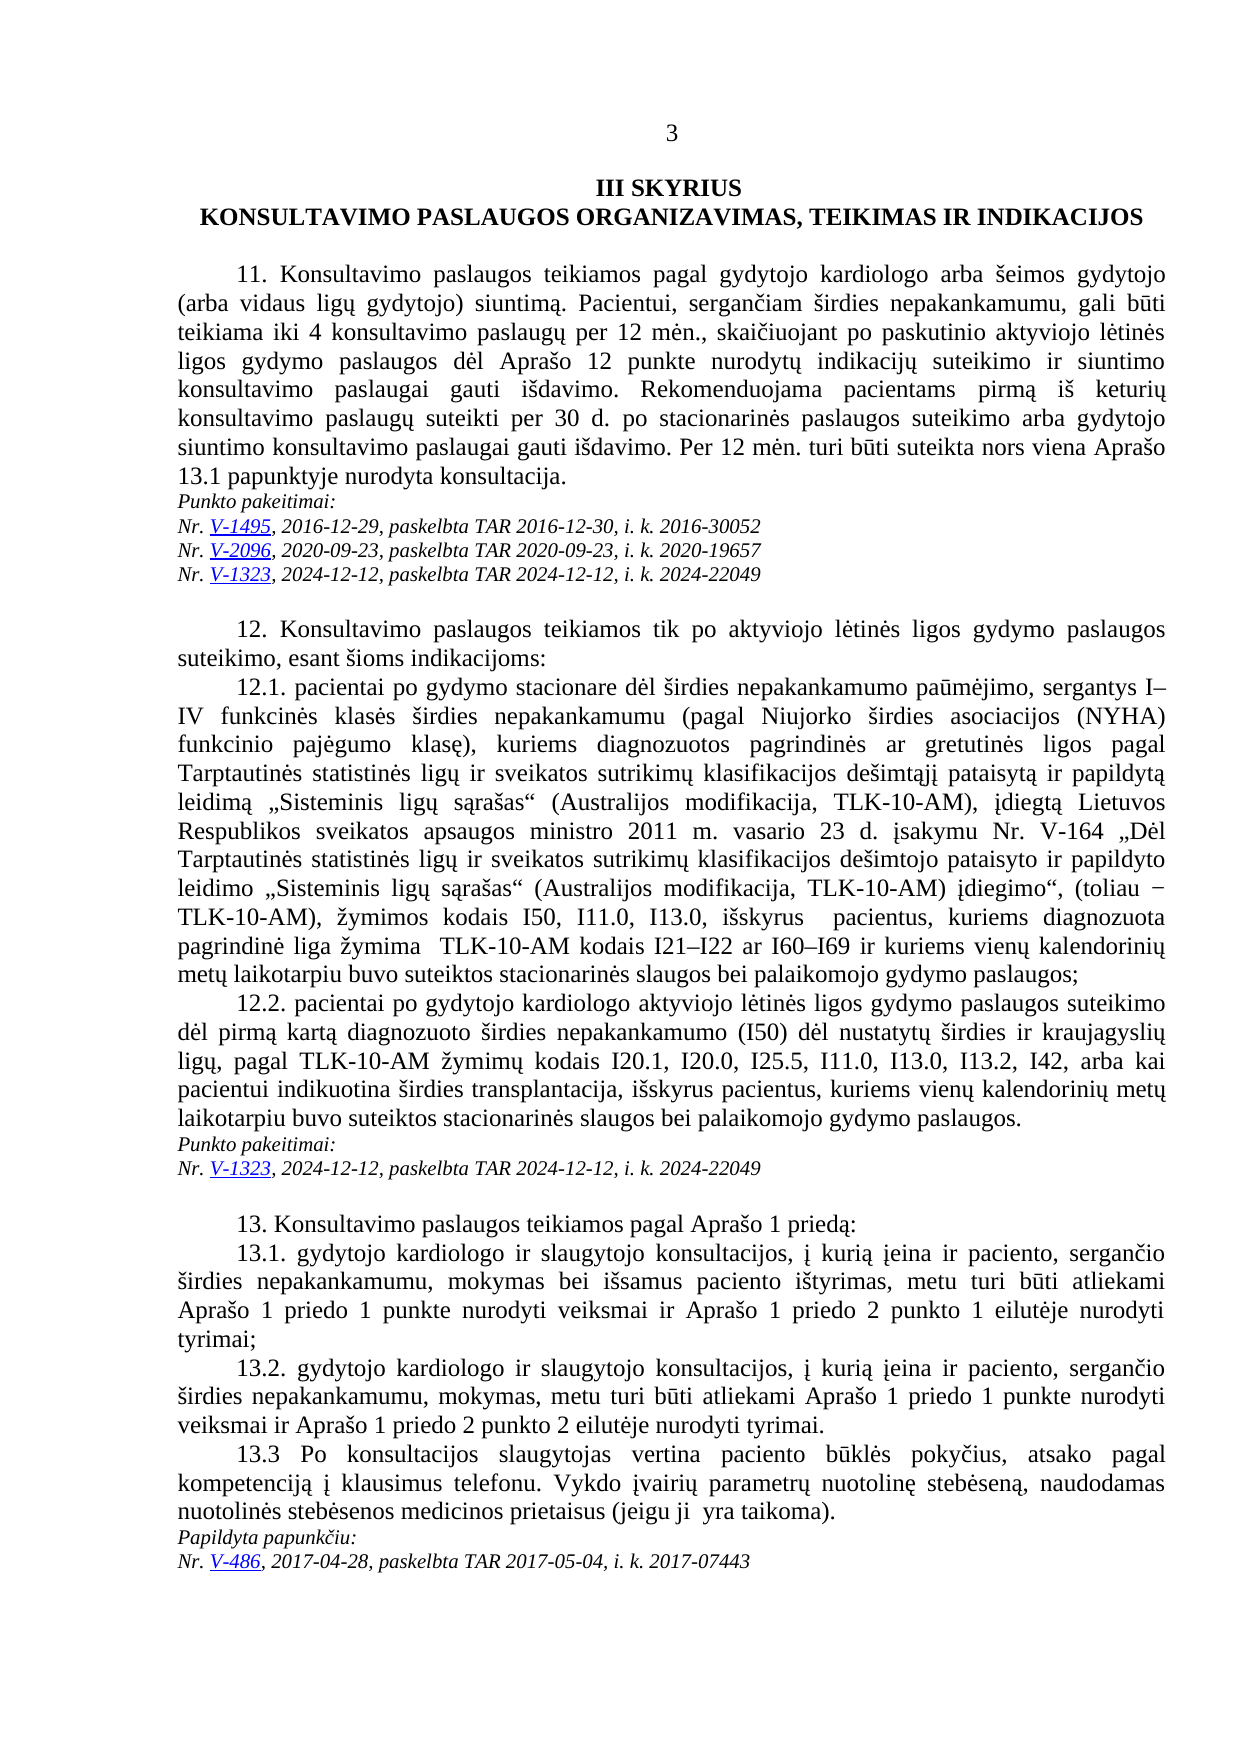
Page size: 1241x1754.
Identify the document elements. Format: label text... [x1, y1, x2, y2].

text Punkto pakeitimai: [177, 1132, 1166, 1156]
text Nr. V-1323, 2024-12-12, paskelbta TAR 2024-12-12, i. k. 2024-22049 [177, 1156, 1166, 1180]
text 13.3 Po konsultacijos slaugytojas vertina paciento būklės pokyčius, atsako pagal kompetenciją į klausimus telefonu. Vykdo įvairių parametrų nuotolinę stebėseną, naudodamas nuotolinės stebėsenos medicinos prietaisus (jeigu ji yra taikoma). [177, 1439, 1166, 1525]
text Nr. V-486, 2017-04-28, paskelbta TAR 2017-05-04, i. k. 2017-07443 [177, 1549, 1166, 1573]
text 12.2. pacientai po gydytojo kardiologo aktyviojo lėtinės ligos gydymo paslaugos suteikimo dėl pirmą kartą diagnozuoto širdies nepakankamumo (I50) dėl nustatytų širdies ir kraujagyslių ligų, pagal TLK-10-AM žymimų kodais I20.1, I20.0, I25.5, I11.0, I13.0, I13.2, I42, arba kai pacientui indikuotina širdies transplantacija, išskyrus pacientus, kuriems vienų kalendorinių metų laikotarpiu buvo suteiktos stacionarinės slaugos bei palaikomojo gydymo paslaugos. [177, 988, 1166, 1132]
text 12. Konsultavimo paslaugos teikiamos tik po aktyviojo lėtinės ligos gydymo paslaugos suteikimo, esant šioms indikacijoms: [177, 614, 1166, 672]
text 12.1. pacientai po gydymo stacionare dėl širdies nepakankamumo paūmėjimo, sergantys I–IV funkcinės klasės širdies nepakankamumu (pagal Niujorko širdies asociacijos (NYHA) funkcinio pajėgumo klasę), kuriems diagnozuotos pagrindinės ar gretutinės ligos pagal Tarptautinės statistinės ligų ir sveikatos sutrikimų klasifikacijos dešimtąjį pataisytą ir papildytą leidimą „Sisteminis ligų sąrašas“ (Australijos modifikacija, TLK-10-AM), įdiegtą Lietuvos Respublikos sveikatos apsaugos ministro 2011 m. vasario 23 d. įsakymu Nr. V-164 „Dėl Tarptautinės statistinės ligų ir sveikatos sutrikimų klasifikacijos dešimtojo pataisyto ir papildyto leidimo „Sisteminis ligų sąrašas“ (Australijos modifikacija, TLK-10-AM) įdiegimo“, (toliau − TLK-10-AM), žymimos kodais I50, I11.0, I13.0, išskyrus pacientus, kuriems diagnozuota pagrindinė liga žymima TLK-10-AM kodais I21–I22 ar I60–I69 ir kuriems vienų kalendorinių metų laikotarpiu buvo suteiktos stacionarinės slaugos bei palaikomojo gydymo paslaugos; [177, 672, 1166, 988]
text Papildyta papunkčiu: [177, 1525, 1166, 1549]
text KONSULTAVIMO PASLAUGOS ORGANIZAVIMAS, TEIKIMAS IR INDIKACIJOS [177, 202, 1166, 231]
text Nr. V-2096, 2020-09-23, paskelbta TAR 2020-09-23, i. k. 2020-19657 [177, 538, 1166, 562]
text Nr. V-1495, 2016-12-29, paskelbta TAR 2016-12-30, i. k. 2016-30052 [177, 513, 1166, 538]
text 13.2. gydytojo kardiologo ir slaugytojo konsultacijos, į kurią įeina ir paciento, sergančio širdies nepakankamumu, mokymas, metu turi būti atliekami Aprašo 1 priedo 1 punkte nurodyti veiksmai ir Aprašo 1 priedo 2 punkto 2 eilutėje nurodyti tyrimai. [177, 1353, 1166, 1439]
text 11. Konsultavimo paslaugos teikiamos pagal gydytojo kardiologo arba šeimos gydytojo (arba vidaus ligų gydytojo) siuntimą. Pacientui, sergančiam širdies nepakankamumu, gali būti teikiama iki 4 konsultavimo paslaugų per 12 mėn., skaičiuojant po paskutinio aktyviojo lėtinės ligos gydymo paslaugos dėl Aprašo 12 punkte nurodytų indikacijų suteikimo ir siuntimo konsultavimo paslaugai gauti išdavimo. Rekomenduojama pacientams pirmą iš keturių konsultavimo paslaugų suteikti per 30 d. po stacionarinės paslaugos suteikimo arba gydytojo siuntimo konsultavimo paslaugai gauti išdavimo. Per 12 mėn. turi būti suteikta nors viena Aprašo 13.1 papunktyje nurodyta konsultacija. [177, 259, 1166, 489]
text 13. Konsultavimo paslaugos teikiamos pagal Aprašo 1 priedą: [177, 1209, 1166, 1238]
text Nr. V-1323, 2024-12-12, paskelbta TAR 2024-12-12, i. k. 2024-22049 [177, 562, 1166, 586]
text Punkto pakeitimai: [177, 489, 1166, 513]
text 13.1. gydytojo kardiologo ir slaugytojo konsultacijos, į kurią įeina ir paciento, sergančio širdies nepakankamumu, mokymas bei išsamus paciento ištyrimas, metu turi būti atliekami Aprašo 1 priedo 1 punkte nurodyti veiksmai ir Aprašo 1 priedo 2 punkto 1 eilutėje nurodyti tyrimai; [177, 1238, 1166, 1353]
text III SKYRIUS [177, 173, 1166, 202]
